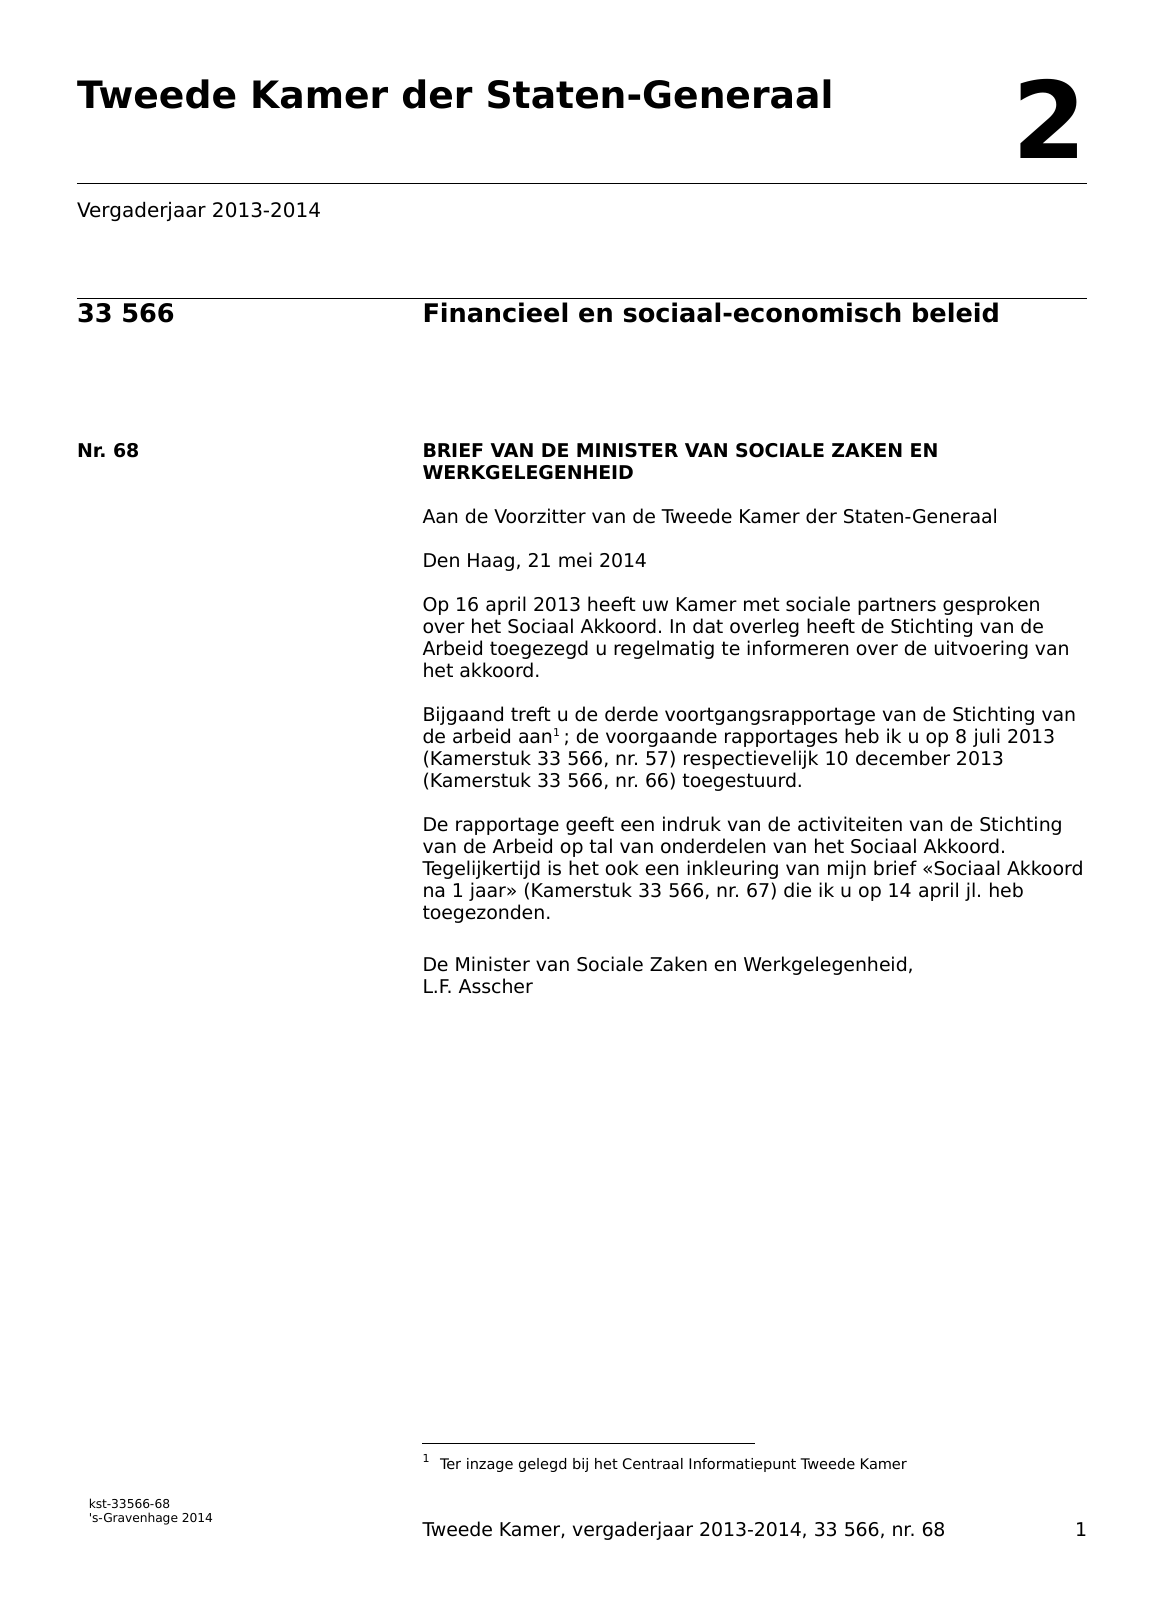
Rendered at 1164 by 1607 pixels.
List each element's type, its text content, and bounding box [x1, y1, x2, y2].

subtitle Nr. 68 BRIEF VAN DE MINISTER VAN SOCIALE ZAKEN EN WERKGELEGENHEID [77, 440, 1087, 484]
table_header Tweede Kamer der Staten-Generaal [77, 59, 886, 183]
subtitle 33 566 Financieel en sociaal-economisch beleid [77, 299, 1087, 329]
text Den Haag, 21 mei 2014 [422, 550, 1087, 572]
table_cell Vergaderjaar 2013-2014 [77, 184, 1087, 298]
text Bijgaand treft u de derde voortgangsrapportage van de Stichting van de arbeid aan; de voorgaande rapportages heb ik u op 8 juli 2013 (Kamerstuk 33 566, nr. 57) respectievelijk 10 december 2013 (Kamerstuk 33 566, nr. 66) toegestuurd. [422, 704, 1087, 792]
text Ter inzage gelegd bij het Centraal Informatiepunt Tweede Kamer [422, 1452, 1087, 1474]
text kst-33566-68 [88, 1497, 323, 1511]
text De rapportage geeft een indruk van de activiteiten van de Stichting van de Arbeid op tal van onderdelen van het Sociaal Akkoord. Tegelijkertijd is het ook een inkleuring van mijn brief «Sociaal Akkoord na 1 jaar» (Kamerstuk 33 566, nr. 67) die ik u op 14 april jl. heb toegezonden. [422, 814, 1087, 924]
table_header 2 [886, 59, 1087, 183]
text De Minister van Sociale Zaken en Werkgelegenheid, L.F. Asscher [422, 954, 1087, 998]
text Aan de Voorzitter van de Tweede Kamer der Staten-Generaal [422, 506, 1087, 528]
text 's-Gravenhage 2014 [88, 1511, 323, 1525]
text Op 16 april 2013 heeft uw Kamer met sociale partners gesproken over het Sociaal Akkoord. In dat overleg heeft de Stichting van de Arbeid toegezegd u regelmatig te informeren over de uitvoering van het akkoord. [422, 594, 1087, 682]
